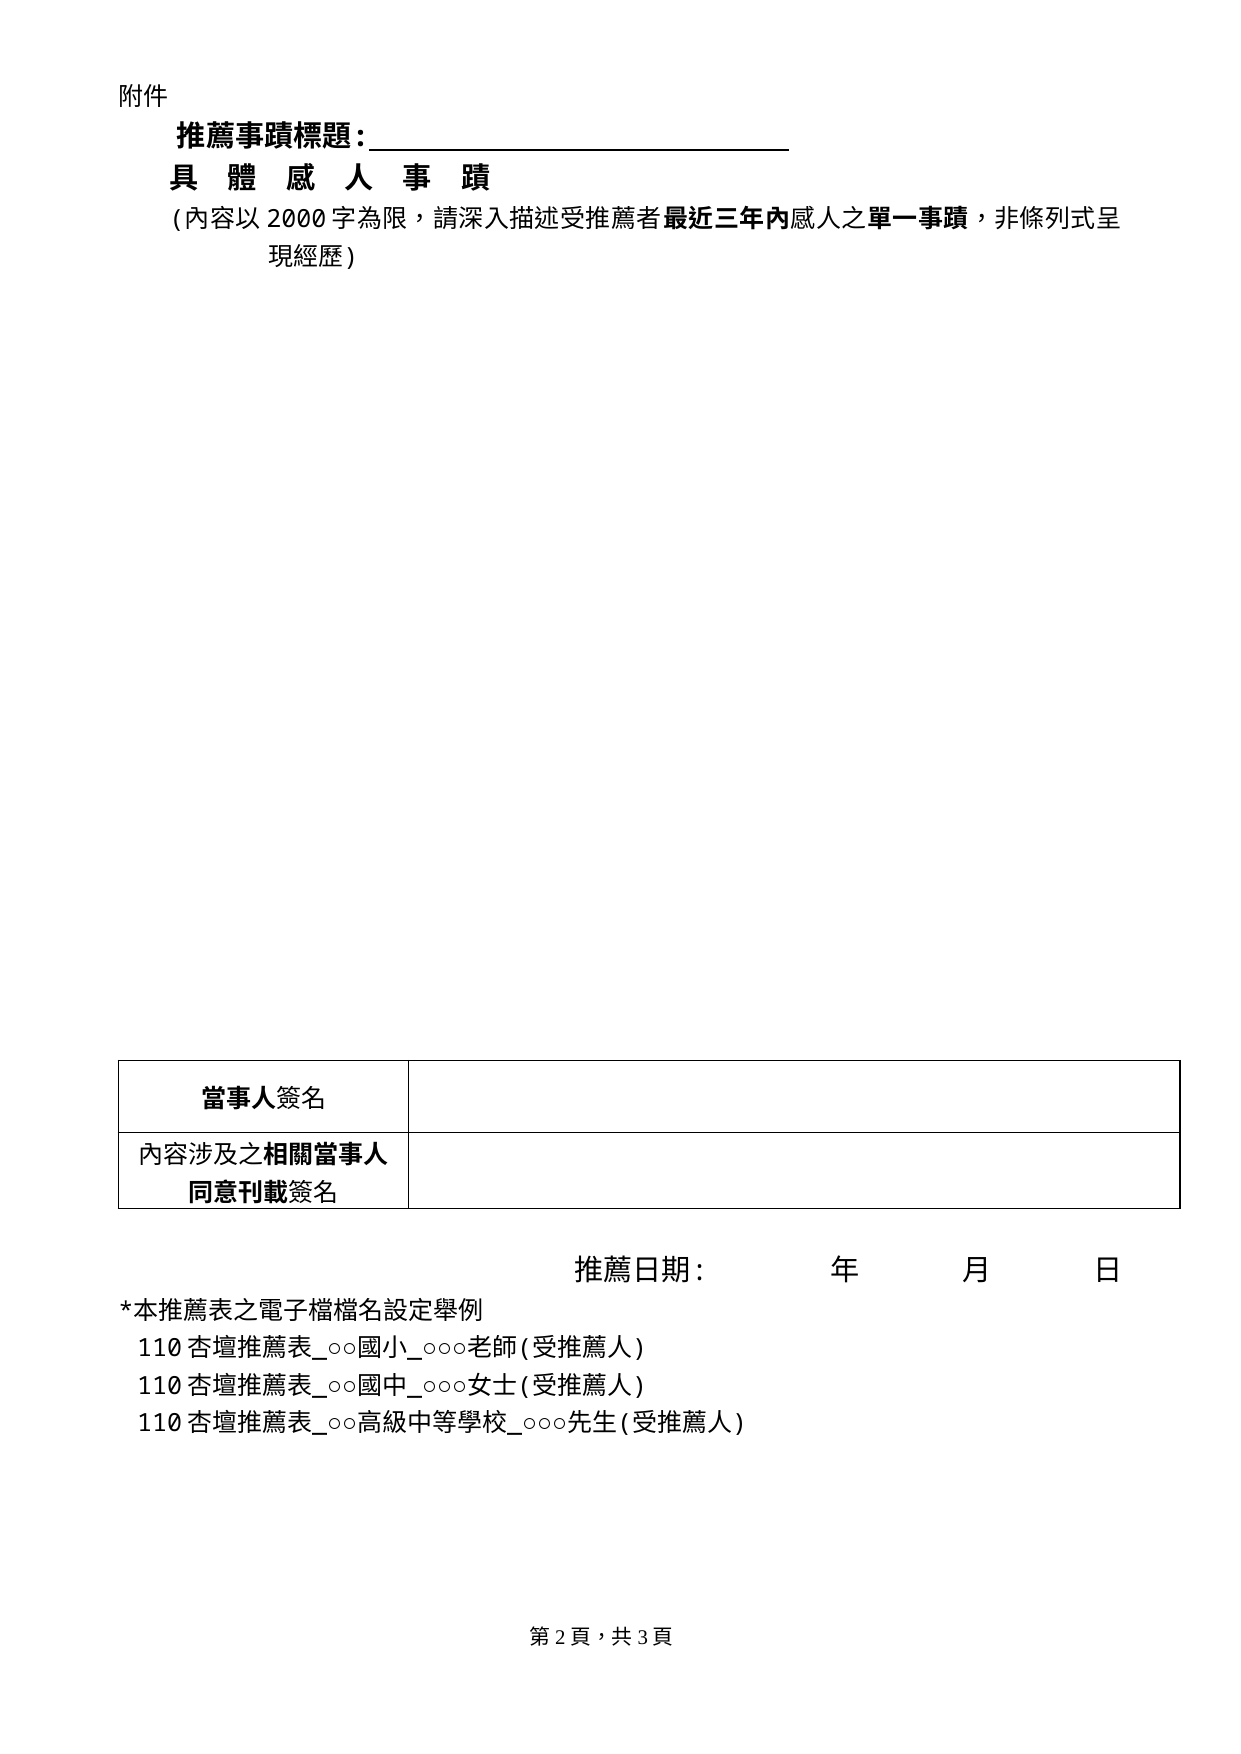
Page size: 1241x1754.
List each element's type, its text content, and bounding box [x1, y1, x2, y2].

text 110杏壇推薦表_○○國中_○○○女士(受推薦人) [137, 1364, 1122, 1402]
text 附件 [118, 75, 1122, 112]
text *本推薦表之電子檔檔名設定舉例 [118, 1289, 1122, 1327]
table_cell [409, 1133, 1179, 1208]
text 推薦事蹟標題: [118, 112, 1122, 155]
text 具 體 感 人 事 蹟 [169, 155, 1122, 197]
text 110杏壇推薦表_○○國小_○○○老師(受推薦人) [137, 1327, 1122, 1364]
table_cell 內容涉及之相關當事人同意刊載簽名 [119, 1133, 408, 1208]
table_header 當事人簽名 [119, 1061, 408, 1132]
text 110杏壇推薦表_○○高級中等學校_○○○先生(受推薦人) [137, 1402, 1122, 1439]
text (內容以2000字為限，請深入描述受推薦者最近三年內感人之單一事蹟，非條列式呈現經歷) [169, 197, 1122, 272]
table_header [409, 1061, 1179, 1132]
text 推薦日期: 年 月 日 [169, 1247, 1122, 1289]
